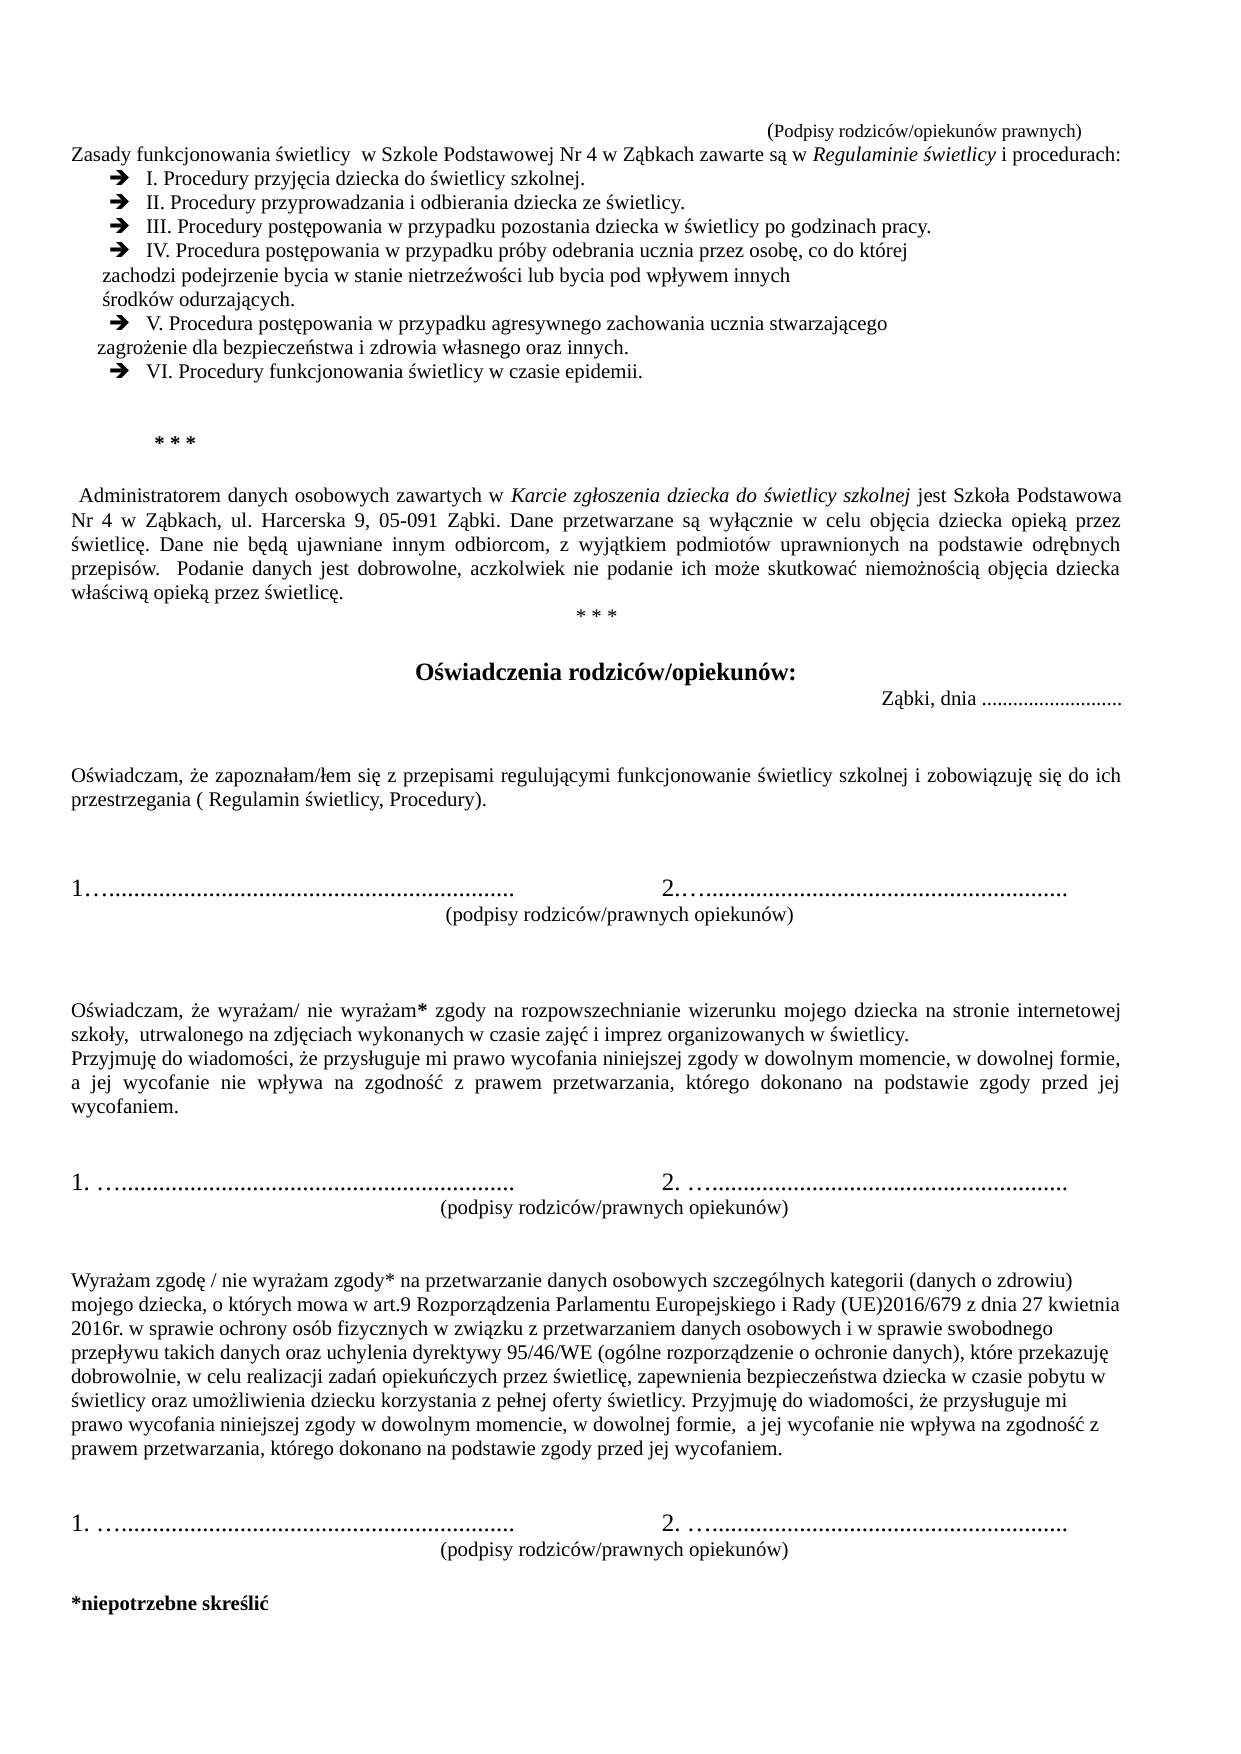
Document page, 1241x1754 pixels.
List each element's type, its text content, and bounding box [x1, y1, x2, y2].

text Zasady funkcjonowania świetlicy w Szkole Podstawowej Nr 4 w Ząbkach zawarte są w Regulaminie świetlicy i procedurach: [71, 142, 1122, 166]
text (podpisy rodziców/prawnych opiekunów) [71, 902, 1122, 926]
text 1. …............................................................... 2. …......................................................... [71, 1167, 1122, 1195]
text * * * [71, 604, 1122, 628]
list IV. Procedura postępowania w przypadku próby odebrania ucznia przez osobę, co do której [108, 238, 1122, 262]
text 1…................................................................. 2.….......................................................... [71, 873, 1122, 902]
list VI. Procedury funkcjonowania świetlicy w czasie epidemii. [108, 359, 1122, 383]
text Przyjmuję do wiadomości, że przysługuje mi prawo wycofania niniejszej zgody w dowolnym momencie, w dowolnej formie, a jej wycofanie nie wpływa na zgodność z prawem przetwarzania, którego dokonano na podstawie zgody przed jej wycofaniem. [71, 1046, 1122, 1118]
text *niepotrzebne skreślić [71, 1591, 1122, 1615]
list I. Procedury przyjęcia dziecka do świetlicy szkolnej. [108, 166, 1122, 190]
list V. Procedura postępowania w przypadku agresywnego zachowania ucznia stwarzającego [108, 311, 1122, 335]
text Ząbki, dnia ........................... [71, 686, 1122, 710]
text * * * [71, 431, 1122, 455]
text Oświadczenia rodziców/opiekunów: [71, 657, 1122, 686]
text (podpisy rodziców/prawnych opiekunów) [71, 1195, 1122, 1219]
text (Podpisy rodziców/opiekunów prawnych) [71, 118, 1122, 142]
text zachodzi podejrzenie bycia w stanie nietrzeźwości lub bycia pod wpływem innych [71, 262, 1122, 287]
list II. Procedury przyprowadzania i odbierania dziecka ze świetlicy. [108, 190, 1122, 214]
text (podpisy rodziców/prawnych opiekunów) [71, 1537, 1122, 1561]
text Oświadczam, że wyrażam/ nie wyrażam* zgody na rozpowszechnianie wizerunku mojego dziecka na stronie internetowej szkoły, utrwalonego na zdjęciach wykonanych w czasie zajęć i imprez organizowanych w świetlicy. [71, 998, 1122, 1046]
text Administratorem danych osobowych zawartych w Karcie zgłoszenia dziecka do świetlicy szkolnej jest Szkoła Podstawowa Nr 4 w Ząbkach, ul. Harcerska 9, 05-091 Ząbki. Dane przetwarzane są wyłącznie w celu objęcia dziecka opieką przez świetlicę. Dane nie będą ujawniane innym odbiorcom, z wyjątkiem podmiotów uprawnionych na podstawie odrębnych przepisów. Podanie danych jest dobrowolne, aczkolwiek nie podanie ich może skutkować niemożnością objęcia dziecka właściwą opieką przez świetlicę. [71, 479, 1122, 604]
text środków odurzających. [71, 287, 1122, 311]
text Wyrażam zgodę / nie wyrażam zgody* na przetwarzanie danych osobowych szczególnych kategorii (danych o zdrowiu) mojego dziecka, o których mowa w art.9 Rozporządzenia Parlamentu Europejskiego i Rady (UE)2016/679 z dnia 27 kwietnia 2016r. w sprawie ochrony osób fizycznych w związku z przetwarzaniem danych osobowych i w sprawie swobodnego przepływu takich danych oraz uchylenia dyrektywy 95/46/WE (ogólne rozporządzenie o ochronie danych), które przekazuję dobrowolnie, w celu realizacji zadań opiekuńczych przez świetlicę, zapewnienia bezpieczeństwa dziecka w czasie pobytu w świetlicy oraz umożliwienia dziecku korzystania z pełnej oferty świetlicy. Przyjmuję do wiadomości, że przysługuje mi prawo wycofania niniejszej zgody w dowolnym momencie, w dowolnej formie, a jej wycofanie nie wpływa na zgodność z prawem przetwarzania, którego dokonano na podstawie zgody przed jej wycofaniem. [71, 1267, 1122, 1460]
list III. Procedury postępowania w przypadku pozostania dziecka w świetlicy po godzinach pracy. [108, 214, 1122, 238]
text zagrożenie dla bezpieczeństwa i zdrowia własnego oraz innych. [71, 335, 1122, 359]
text Oświadczam, że zapoznałam/łem się z przepisami regulującymi funkcjonowanie świetlicy szkolnej i zobowiązuję się do ich przestrzegania ( Regulamin świetlicy, Procedury). [71, 762, 1122, 811]
text 1. …............................................................... 2. …......................................................... [71, 1508, 1122, 1537]
